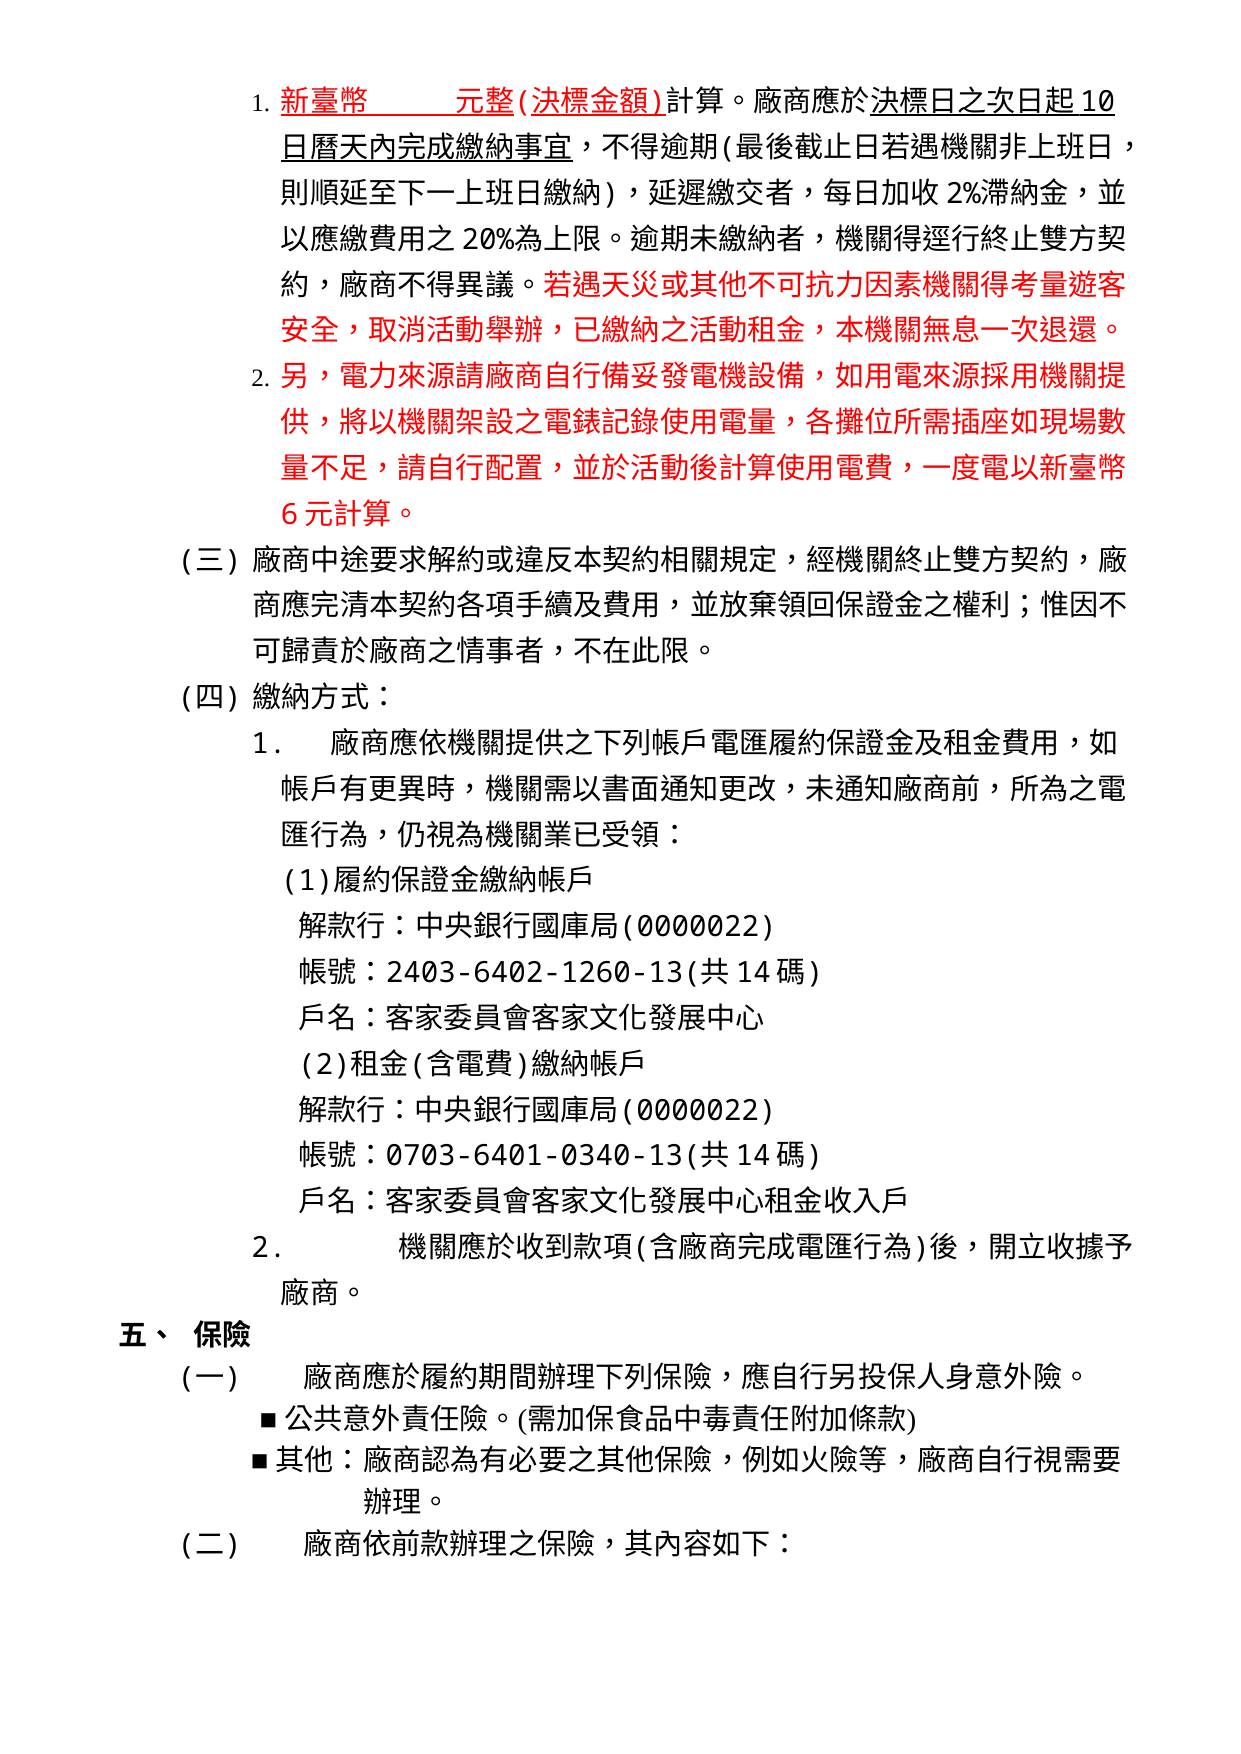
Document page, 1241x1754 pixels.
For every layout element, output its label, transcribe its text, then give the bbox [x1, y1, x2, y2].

text (1)履約保證金繳納帳戶 [281, 854, 1137, 900]
text 帳號：2403-6402-1260-13(共14碼) [192, 946, 1137, 992]
text (2)租金(含電費)繳納帳戶 [148, 1037, 1137, 1083]
list 廠商應於履約期間辦理下列保險，應自行另投保人身意外險。 [177, 1354, 1137, 1396]
list 機關應於收到款項(含廠商完成電匯行為)後，開立收據予廠商。 [251, 1221, 1137, 1312]
list 繳納方式： [177, 671, 1137, 717]
text 戶名：客家委員會客家文化發展中心 [148, 992, 1137, 1037]
list 廠商依前款辦理之保險，其內容如下： [177, 1521, 1137, 1562]
list 保險 [118, 1312, 1137, 1354]
list 廠商應依機關提供之下列帳戶電匯履約保證金及租金費用，如帳戶有更異時，機關需以書面通知更改，未通知廠商前，所為之電匯行為，仍視為機關業已受領： [251, 717, 1137, 854]
list 新臺幣 元整(決標金額)計算。廠商應於決標日之次日起10日曆天內完成繳納事宜，不得逾期(最後截止日若遇機關非上班日，則順延至下一上班日繳納)，延遲繳交者，每日加收2%滯納金，並以應繳費用之20%為上限。逾期未繳納者，機關得逕行終止雙方契約，廠商不得異議。若遇天災或其他不可抗力因素機關得考量遊客安全，取消活動舉辦，已繳納之活動租金，本機關無息一次退還。 [251, 75, 1137, 350]
text 帳號：0703-6401-0340-13(共14碼) [148, 1129, 1137, 1175]
text 解款行：中央銀行國庫局(0000022) [118, 900, 1137, 946]
text 戶名：客家委員會客家文化發展中心租金收入戶 [148, 1175, 1137, 1221]
text 解款行：中央銀行國庫局(0000022) [148, 1083, 1137, 1129]
list 另，電力來源請廠商自行備妥發電機設備，如用電來源採用機關提供，將以機關架設之電錶記錄使用電量，各攤位所需插座如現場數量不足，請自行配置，並於活動後計算使用電費，一度電以新臺幣6元計算。 [251, 350, 1137, 533]
list 廠商中途要求解約或違反本契約相關規定，經機關終止雙方契約，廠商應完清本契約各項手續及費用，並放棄領回保證金之權利；惟因不可歸責於廠商之情事者，不在此限。 [177, 533, 1137, 671]
text 辦理。 [236, 1479, 1137, 1521]
text ■ 其他：廠商認為有必要之其他保險，例如火險等，廠商自行視需要 [207, 1437, 1137, 1479]
text ■ 公共意外責任險。(需加保食品中毒責任附加條款) [207, 1396, 1137, 1437]
